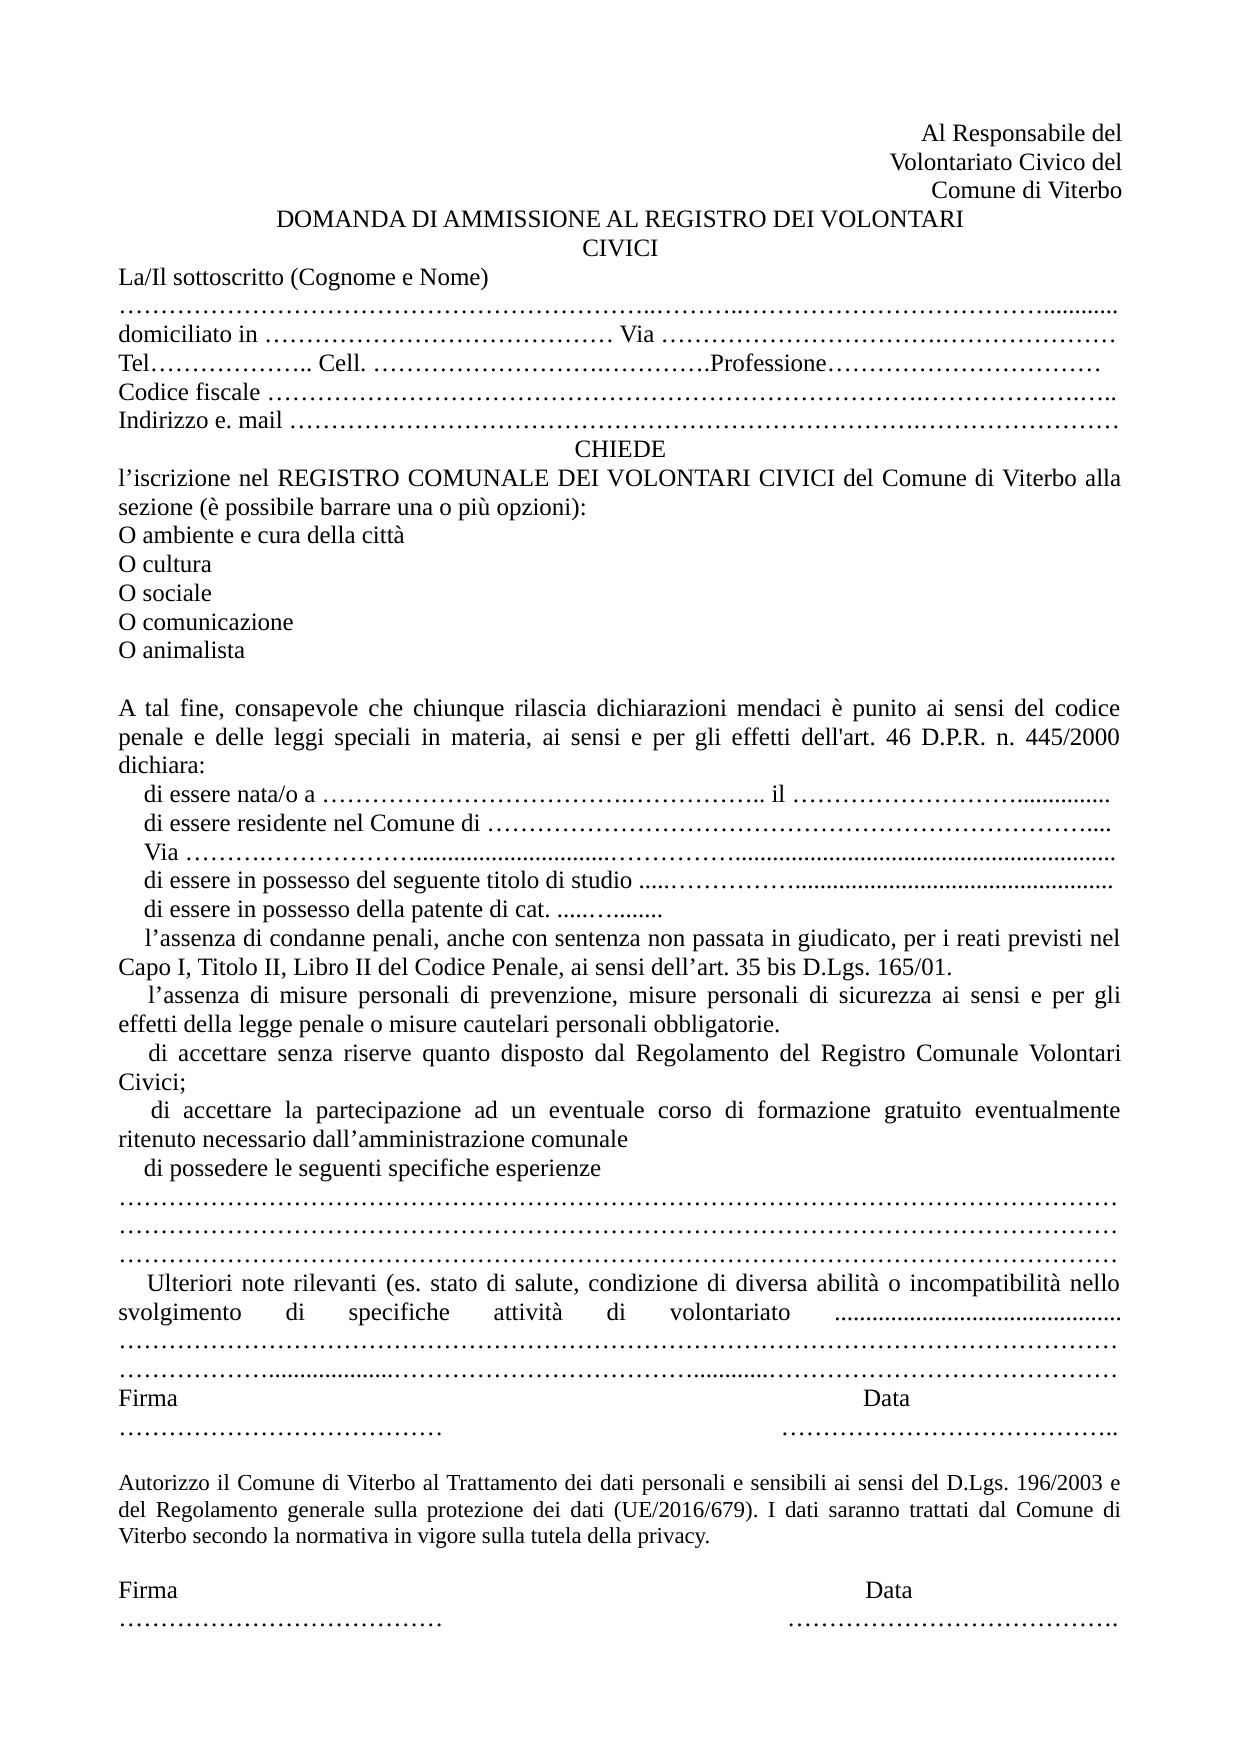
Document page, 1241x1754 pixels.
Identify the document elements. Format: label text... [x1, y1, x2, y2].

text O animalista [118, 636, 1122, 664]
text  di essere residente nel Comune di ……………………………………………………………….... [118, 808, 1122, 837]
text Autorizzo il Comune di Viterbo al Trattamento dei dati personali e sensibili ai sensi del D.Lgs. 196/2003 e del Regolamento generale sulla protezione dei dati (UE/2016/679). I dati saranno trattati dal Comune di Viterbo secondo la normativa in vigore sulla tutela della privacy. [118, 1469, 1122, 1548]
text ………………………………………………………..………..………………………………............ [118, 291, 1122, 319]
text Indirizzo e. mail ………………………………………………………………….…………………… [118, 406, 1122, 434]
text La/Il sottoscritto (Cognome e Nome) [118, 262, 1122, 291]
text DOMANDA DI AMMISSIONE AL REGISTRO DEI VOLONTARI [118, 204, 1122, 233]
text O comunicazione [118, 607, 1122, 636]
text A tal fine, consapevole che chiunque rilascia dichiarazioni mendaci è punito ai sensi del codice penale e delle leggi speciali in materia, ai sensi e per gli effetti dell'art. 46 D.P.R. n. 445/2000 dichiara: [118, 693, 1122, 779]
text ………………………………… ………………………………….. [118, 1412, 1122, 1441]
text  l’assenza di misure personali di prevenzione, misure personali di sicurezza ai sensi e per gli effetti della legge penale o misure cautelari personali obbligatorie. [118, 981, 1122, 1038]
text  di accettare la partecipazione ad un eventuale corso di formazione gratuito eventualmente ritenuto necessario dall’amministrazione comunale [118, 1096, 1122, 1153]
text  di possedere le seguenti specifiche esperienze [118, 1153, 1122, 1182]
text Codice fiscale …………………………………………………………………….……………….….. [118, 377, 1122, 406]
text ……………………………………………………………………………………………………………………………………………………………………………………………………………………………………………………………………………………………………………………………… [118, 1182, 1122, 1268]
text l’iscrizione nel REGISTRO COMUNALE DEI VOLONTARI CIVICI del Comune di Viterbo alla sezione (è possibile barrare una o più opzioni): [118, 463, 1122, 521]
text O cultura [118, 549, 1122, 578]
text Volontariato Civico del [118, 147, 1122, 176]
text ………………………………… …………………………………. [118, 1603, 1122, 1632]
text  di essere nata/o a ……………………………….…………….. il ………………………............... [118, 779, 1122, 808]
text  di accettare senza riserve quanto disposto dal Regolamento del Registro Comunale Volontari Civici; [118, 1038, 1122, 1096]
text Al Responsabile del [118, 118, 1122, 147]
text Firma Data [118, 1575, 1122, 1603]
text Comune di Viterbo [118, 176, 1122, 204]
text Firma Data [118, 1383, 1122, 1412]
text  di essere in possesso del seguente titolo di studio .....……………................................................... [118, 866, 1122, 894]
text  l’assenza di condanne penali, anche con sentenza non passata in giudicato, per i reati previsti nel Capo I, Titolo II, Libro II del Codice Penale, ai sensi dell’art. 35 bis D.Lgs. 165/01. [118, 923, 1122, 981]
text domiciliato in …………………………………… Via …………………………….………………… [118, 319, 1122, 348]
text Tel……………….. Cell. ……………………….………….Professione…………………………… [118, 348, 1122, 377]
text O sociale [118, 578, 1122, 607]
text O ambiente e cura della città [118, 521, 1122, 549]
text CIVICI [118, 233, 1122, 262]
text  Via ……….………………...............................……………............................................................. [118, 837, 1122, 866]
text CHIEDE [118, 434, 1122, 463]
text  di essere in possesso della patente di cat. .....…........ [118, 894, 1122, 923]
text  Ulteriori note rilevanti (es. stato di salute, condizione di diversa abilità o incompatibilità nello svolgimento di specifiche attività di volontariato ..............................................…………………………………………………………………………………………………………………………....................………………………………............…………………………………… [118, 1268, 1122, 1383]
